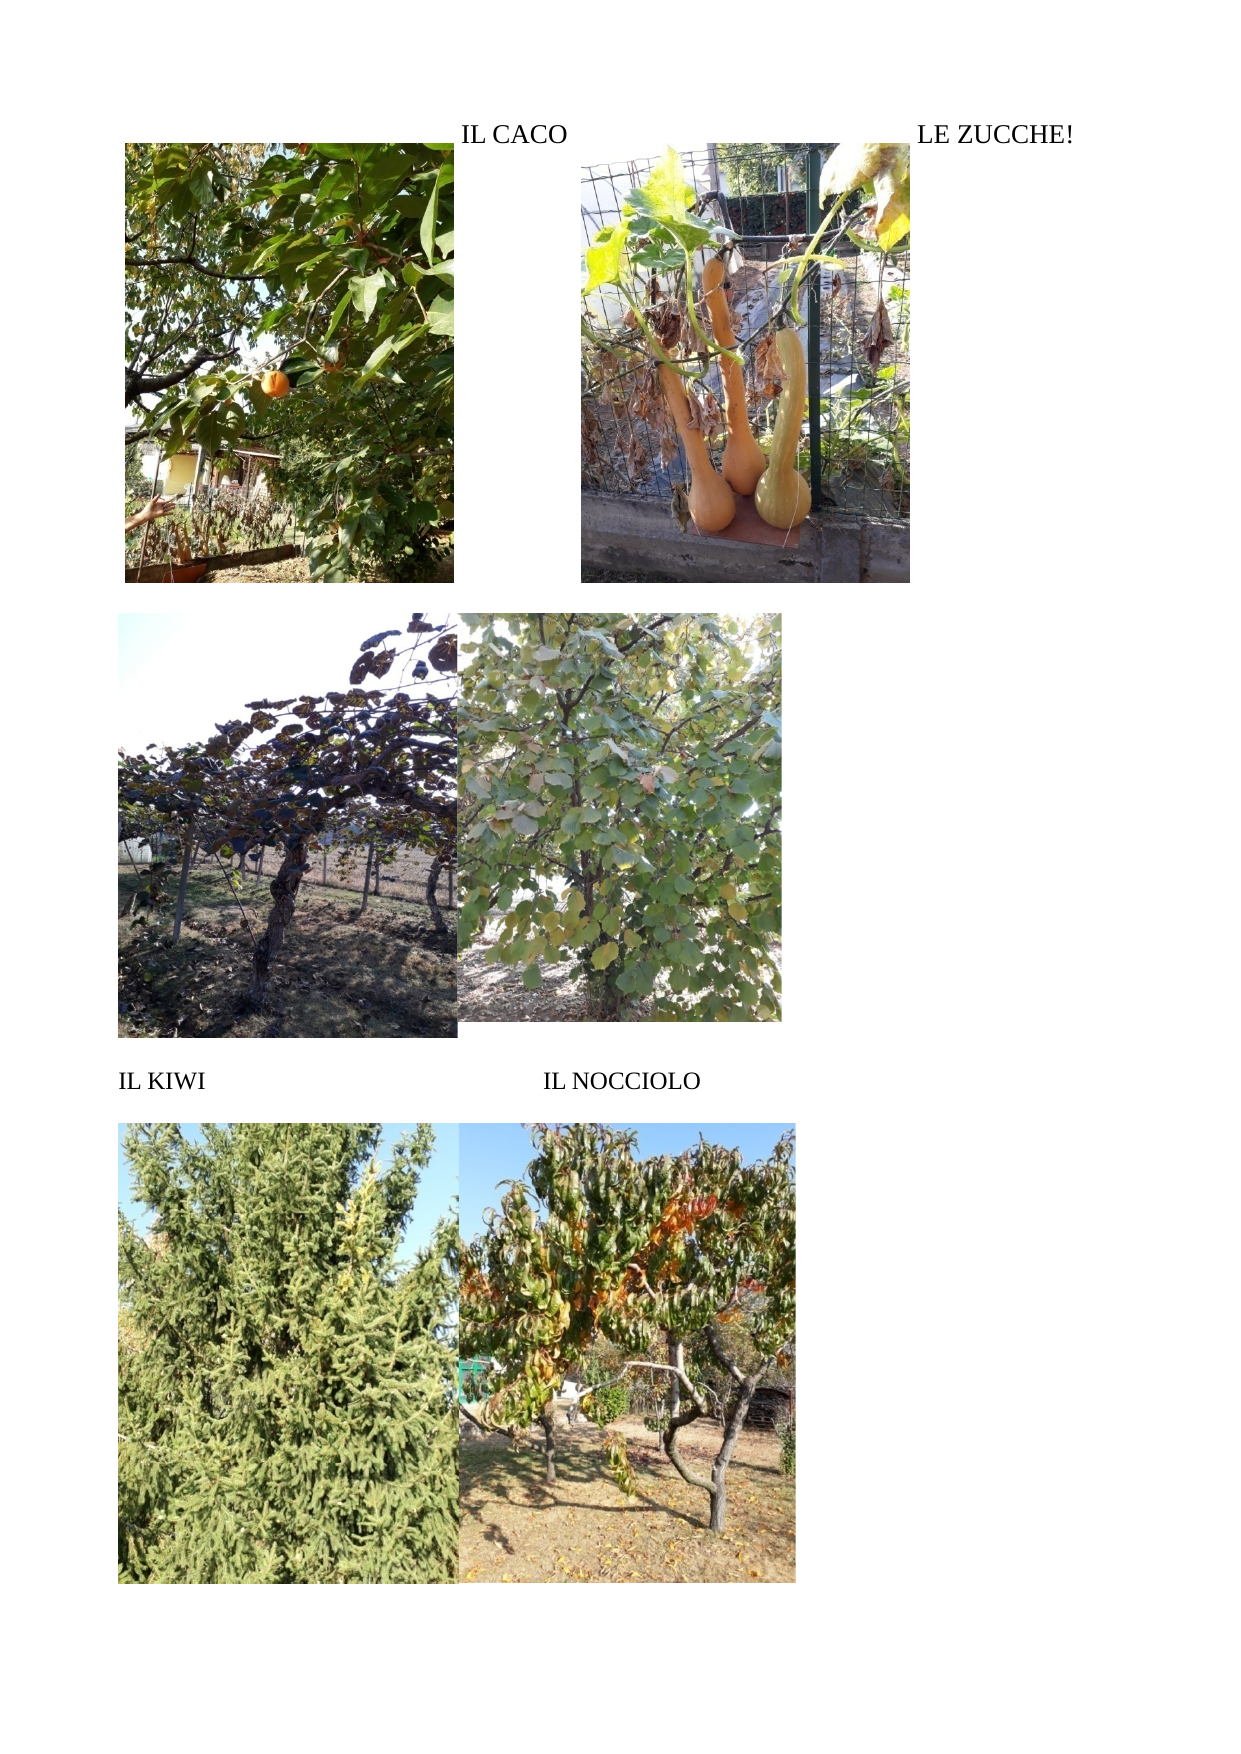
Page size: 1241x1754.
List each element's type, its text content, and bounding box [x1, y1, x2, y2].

text IL KIWI IL NOCCIOLO [118, 1066, 1122, 1095]
text IL CACO LE ZUCCHE! [118, 118, 1122, 582]
